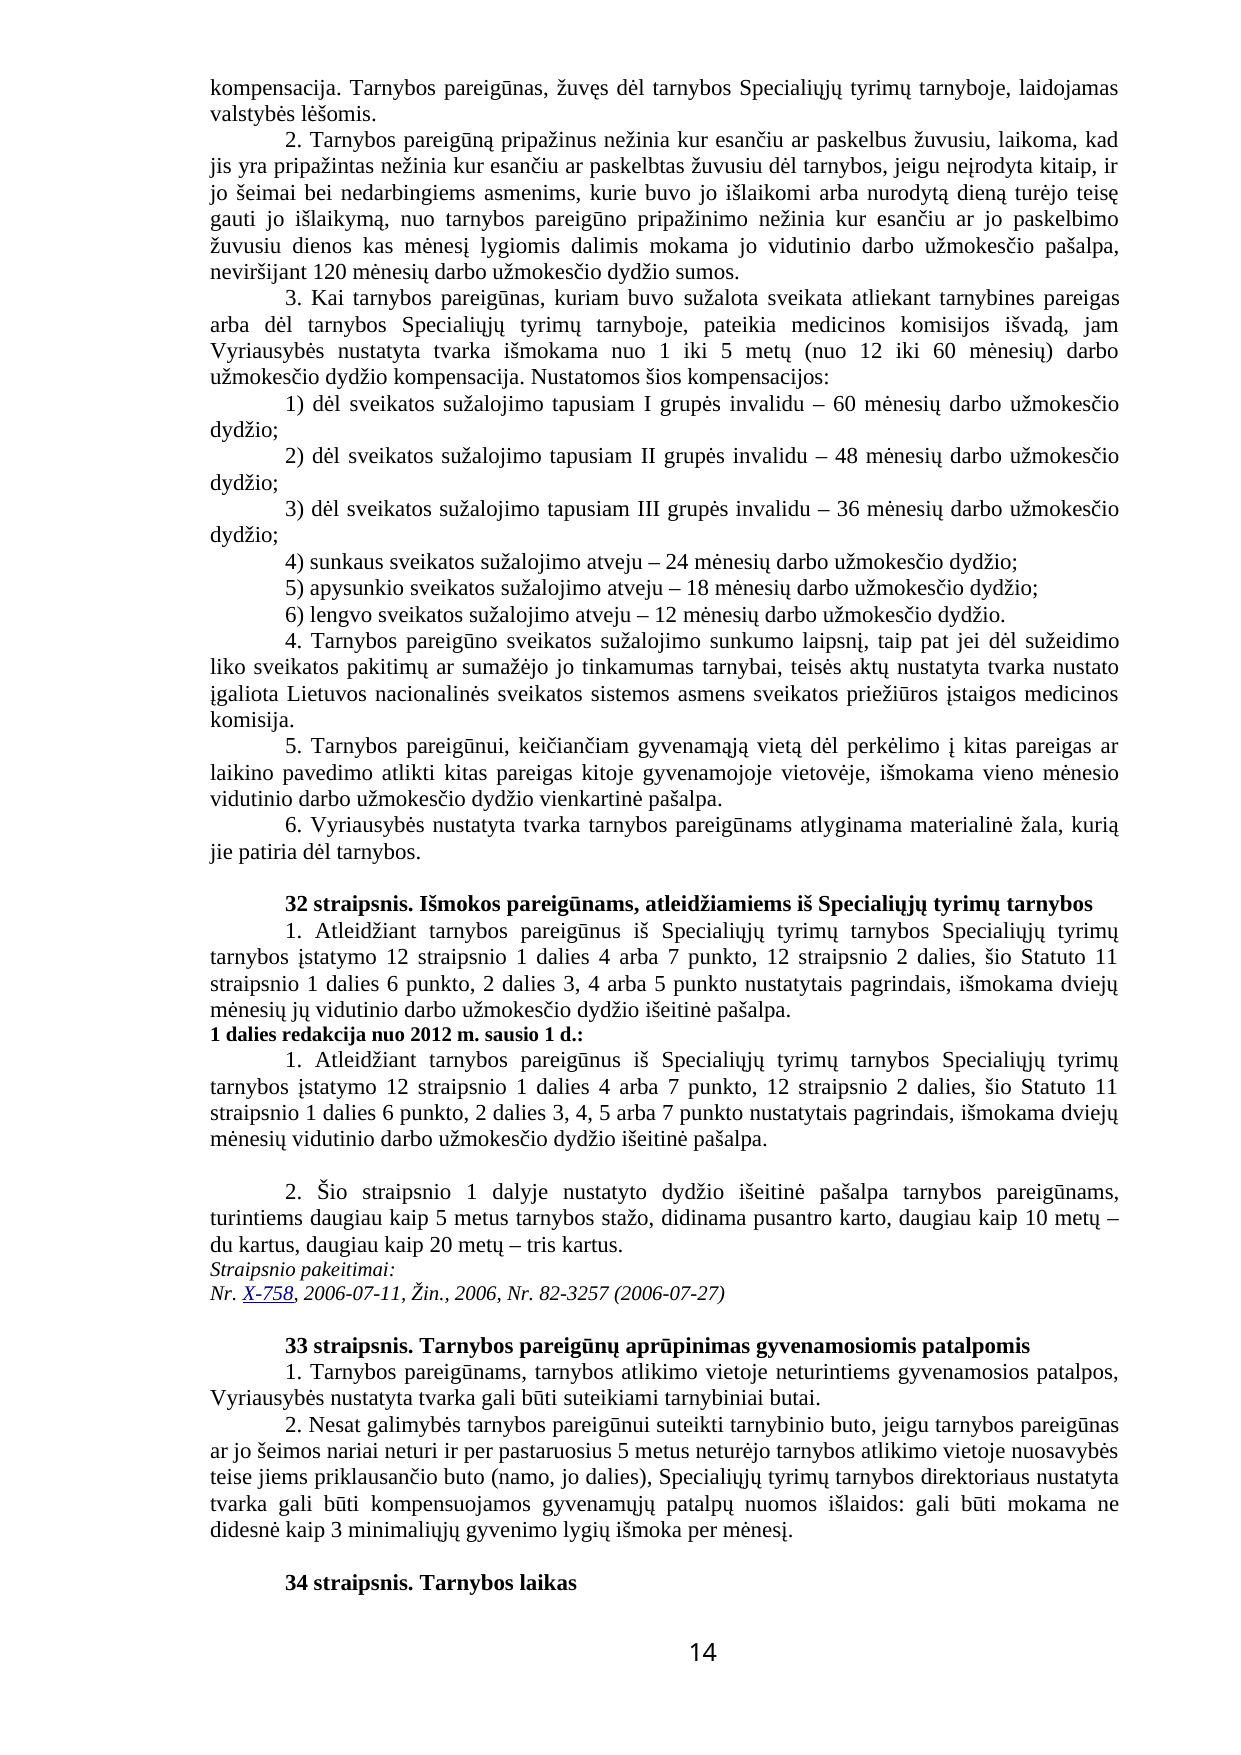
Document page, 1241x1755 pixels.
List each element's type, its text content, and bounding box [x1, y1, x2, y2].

text 1 dalies redakcija nuo 2012 m. sausio 1 d.: [210, 1022, 1120, 1046]
text 4) sunkaus sveikatos sužalojimo atveju – 24 mėnesių darbo užmokesčio dydžio; [210, 548, 1120, 574]
text 3) dėl sveikatos sužalojimo tapusiam III grupės invalidu – 36 mėnesių darbo užmokesčio dydžio; [210, 495, 1120, 548]
text 32 straipsnis. Išmokos pareigūnams, atleidžiamiems iš Specialiųjų tyrimų tarnybos [285, 891, 1120, 917]
text 4. Tarnybos pareigūno sveikatos sužalojimo sunkumo laipsnį, taip pat jei dėl sužeidimo liko sveikatos pakitimų ar sumažėjo jo tinkamumas tarnybai, teisės aktų nustatyta tvarka nustato įgaliota Lietuvos nacionalinės sveikatos sistemos asmens sveikatos priežiūros įstaigos medicinos komisija. [210, 627, 1120, 732]
text 5. Tarnybos pareigūnui, keičiančiam gyvenamąją vietą dėl perkėlimo į kitas pareigas ar laikino pavedimo atlikti kitas pareigas kitoje gyvenamojoje vietovėje, išmokama vieno mėnesio vidutinio darbo užmokesčio dydžio vienkartinė pašalpa. [210, 732, 1120, 811]
text 1. Tarnybos pareigūnams, tarnybos atlikimo vietoje neturintiems gyvenamosios patalpos, Vyriausybės nustatyta tvarka gali būti suteikiami tarnybiniai butai. [210, 1358, 1120, 1411]
text 6. Vyriausybės nustatyta tvarka tarnybos pareigūnams atlyginama materialinė žala, kurią jie patiria dėl tarnybos. [210, 811, 1120, 864]
text 2. Nesat galimybės tarnybos pareigūnui suteikti tarnybinio buto, jeigu tarnybos pareigūnas ar jo šeimos nariai neturi ir per pastaruosius 5 metus neturėjo tarnybos atlikimo vietoje nuosavybės teise jiems priklausančio buto (namo, jo dalies), Specialiųjų tyrimų tarnybos direktoriaus nustatyta tvarka gali būti kompensuojamos gyvenamųjų patalpų nuomos išlaidos: gali būti mokama ne didesnė kaip 3 minimaliųjų gyvenimo lygių išmoka per mėnesį. [210, 1411, 1120, 1542]
text 34 straipsnis. tarnybos laikas [210, 1569, 1120, 1595]
text 33 straipsnis. Tarnybos pareigūnų aprūpinimas gyvenamosiomis patalpomis [285, 1332, 1120, 1358]
text 1. Atleidžiant tarnybos pareigūnus iš Specialiųjų tyrimų tarnybos Specialiųjų tyrimų tarnybos įstatymo 12 straipsnio 1 dalies 4 arba 7 punkto, 12 straipsnio 2 dalies, šio Statuto 11 straipsnio 1 dalies 6 punkto, 2 dalies 3, 4, 5 arba 7 punkto nustatytais pagrindais, išmokama dviejų mėnesių vidutinio darbo užmokesčio dydžio išeitinė pašalpa. [210, 1046, 1120, 1152]
text Nr. X-758, 2006-07-11, Žin., 2006, Nr. 82-3257 (2006-07-27) [210, 1281, 1120, 1305]
text 3. Kai tarnybos pareigūnas, kuriam buvo sužalota sveikata atliekant tarnybines pareigas arba dėl tarnybos Specialiųjų tyrimų tarnyboje, pateikia medicinos komisijos išvadą, jam Vyriausybės nustatyta tvarka išmokama nuo 1 iki 5 metų (nuo 12 iki 60 mėnesių) darbo užmokesčio dydžio kompensacija. Nustatomos šios kompensacijos: [210, 284, 1120, 390]
text 6) lengvo sveikatos sužalojimo atveju – 12 mėnesių darbo užmokesčio dydžio. [210, 601, 1120, 627]
text 2. Tarnybos pareigūną pripažinus nežinia kur esančiu ar paskelbus žuvusiu, laikoma, kad jis yra pripažintas nežinia kur esančiu ar paskelbtas žuvusiu dėl tarnybos, jeigu neįrodyta kitaip, ir jo šeimai bei nedarbingiems asmenims, kurie buvo jo išlaikomi arba nurodytą dieną turėjo teisę gauti jo išlaikymą, nuo tarnybos pareigūno pripažinimo nežinia kur esančiu ar jo paskelbimo žuvusiu dienos kas mėnesį lygiomis dalimis mokama jo vidutinio darbo užmokesčio pašalpa, neviršijant 120 mėnesių darbo užmokesčio dydžio sumos. [210, 126, 1120, 284]
text Straipsnio pakeitimai: [210, 1257, 1120, 1281]
text kompensacija. Tarnybos pareigūnas, žuvęs dėl tarnybos Specialiųjų tyrimų tarnyboje, laidojamas valstybės lėšomis. [210, 73, 1120, 126]
text 1. Atleidžiant tarnybos pareigūnus iš Specialiųjų tyrimų tarnybos Specialiųjų tyrimų tarnybos įstatymo 12 straipsnio 1 dalies 4 arba 7 punkto, 12 straipsnio 2 dalies, šio Statuto 11 straipsnio 1 dalies 6 punkto, 2 dalies 3, 4 arba 5 punkto nustatytais pagrindais, išmokama dviejų mėnesių jų vidutinio darbo užmokesčio dydžio išeitinė pašalpa. [210, 917, 1120, 1022]
text 1) dėl sveikatos sužalojimo tapusiam I grupės invalidu – 60 mėnesių darbo užmokesčio dydžio; [210, 390, 1120, 442]
text 2. Šio straipsnio 1 dalyje nustatyto dydžio išeitinė pašalpa tarnybos pareigūnams, turintiems daugiau kaip 5 metus tarnybos stažo, didinama pusantro karto, daugiau kaip 10 metų – du kartus, daugiau kaip 20 metų – tris kartus. [210, 1178, 1120, 1257]
text 2) dėl sveikatos sužalojimo tapusiam II grupės invalidu – 48 mėnesių darbo užmokesčio dydžio; [210, 442, 1120, 495]
text 5) apysunkio sveikatos sužalojimo atveju – 18 mėnesių darbo užmokesčio dydžio; [210, 574, 1120, 601]
